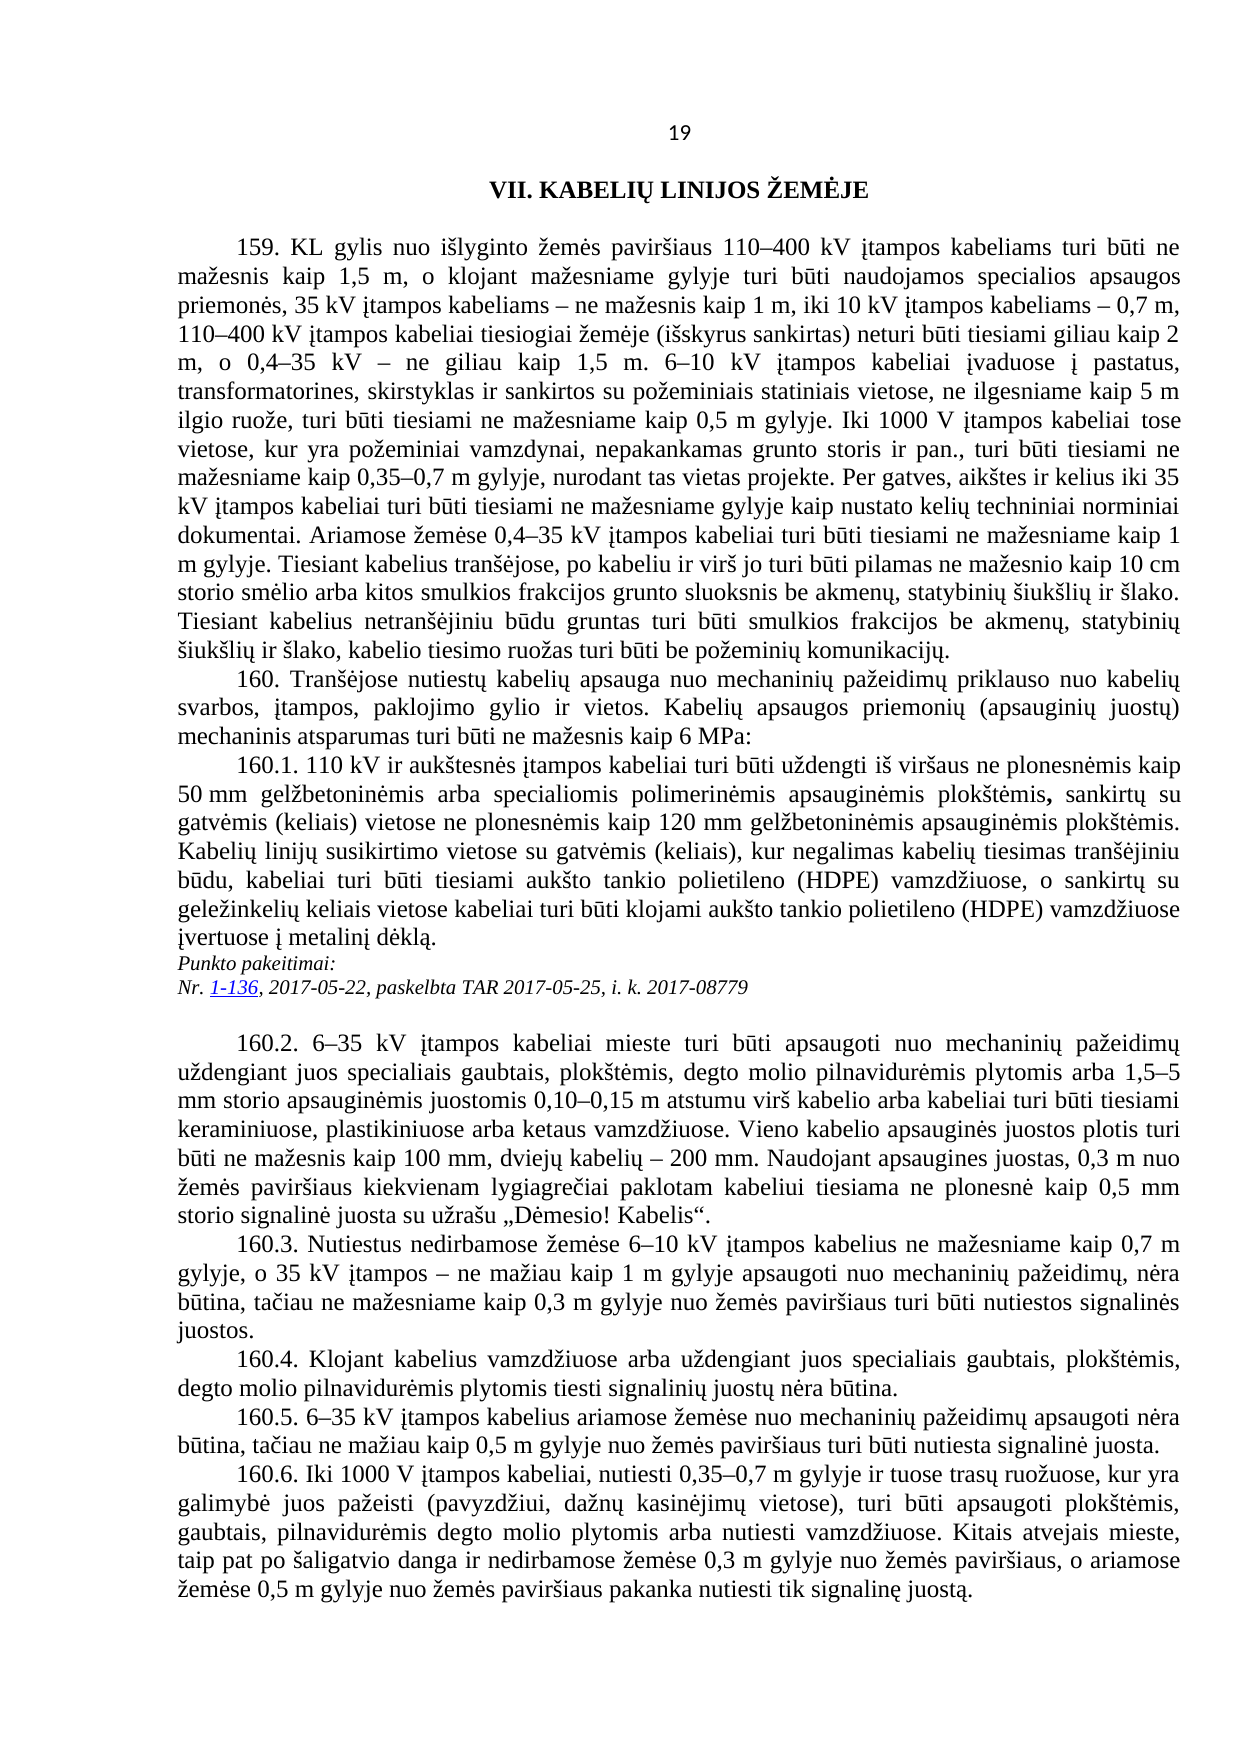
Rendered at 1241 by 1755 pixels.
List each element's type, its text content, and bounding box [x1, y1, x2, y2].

text 160. Tranšėjose nutiestų kabelių apsauga nuo mechaninių pažeidimų priklauso nuo kabelių svarbos, įtampos, paklojimo gylio ir vietos. Kabelių apsaugos priemonių (apsauginių juostų) mechaninis atsparumas turi būti ne mažesnis kaip 6 MPa: [177, 664, 1181, 750]
text 160.2. 6–35 kV įtampos kabeliai mieste turi būti apsaugoti nuo mechaninių pažeidimų uždengiant juos specialiais gaubtais, plokštėmis, degto molio pilnavidurėmis plytomis arba 1,5–5 mm storio apsauginėmis juostomis 0,10–0,15 m atstumu virš kabelio arba kabeliai turi būti tiesiami keraminiuose, plastikiniuose arba ketaus vamzdžiuose. Vieno kabelio apsauginės juostos plotis turi būti ne mažesnis kaip 100 mm, dviejų kabelių – 200 mm. Naudojant apsaugines juostas, 0,3 m nuo žemės paviršiaus kiekvienam lygiagrečiai paklotam kabeliui tiesiama ne plonesnė kaip 0,5 mm storio signalinė juosta su užrašu „Dėmesio! Kabelis“. [177, 1028, 1181, 1229]
text Punkto pakeitimai: [177, 951, 1181, 975]
text 160.3. Nutiestus nedirbamose žemėse 6–10 kV įtampos kabelius ne mažesniame kaip 0,7 m gylyje, o 35 kV įtampos – ne mažiau kaip 1 m gylyje apsaugoti nuo mechaninių pažeidimų, nėra būtina, tačiau ne mažesniame kaip 0,3 m gylyje nuo žemės paviršiaus turi būti nutiestos signalinės juostos. [177, 1229, 1181, 1344]
text 160.6. Iki 1000 V įtampos kabeliai, nutiesti 0,35–0,7 m gylyje ir tuose trasų ruožuose, kur yra galimybė juos pažeisti (pavyzdžiui, dažnų kasinėjimų vietose), turi būti apsaugoti plokštėmis, gaubtais, pilnavidurėmis degto molio plytomis arba nutiesti vamzdžiuose. Kitais atvejais mieste, taip pat po šaligatvio danga ir nedirbamose žemėse 0,3 m gylyje nuo žemės paviršiaus, o ariamose žemėse 0,5 m gylyje nuo žemės paviršiaus pakanka nutiesti tik signalinę juostą. [177, 1459, 1181, 1603]
text 160.4. Klojant kabelius vamzdžiuose arba uždengiant juos specialiais gaubtais, plokštėmis, degto molio pilnavidurėmis plytomis tiesti signalinių juostų nėra būtina. [177, 1344, 1181, 1402]
text 159. KL gylis nuo išlyginto žemės paviršiaus 110–400 kV įtampos kabeliams turi būti ne mažesnis kaip 1,5 m, o klojant mažesniame gylyje turi būti naudojamos specialios apsaugos priemonės, 35 kV įtampos kabeliams – ne mažesnis kaip 1 m, iki 10 kV įtampos kabeliams – 0,7 m, 110–400 kV įtampos kabeliai tiesiogiai žemėje (išskyrus sankirtas) neturi būti tiesiami giliau kaip 2 m, o 0,4–35 kV – ne giliau kaip 1,5 m. 6–10 kV įtampos kabeliai įvaduose į pastatus, transformatorines, skirstyklas ir sankirtos su požeminiais statiniais vietose, ne ilgesniame kaip 5 m ilgio ruože, turi būti tiesiami ne mažesniame kaip 0,5 m gylyje. Iki 1000 V įtampos kabeliai tose vietose, kur yra požeminiai vamzdynai, nepakankamas grunto storis ir pan., turi būti tiesiami ne mažesniame kaip 0,35–0,7 m gylyje, nurodant tas vietas projekte. Per gatves, aikštes ir kelius iki 35 kV įtampos kabeliai turi būti tiesiami ne mažesniame gylyje kaip nustato kelių techniniai norminiai dokumentai. Ariamose žemėse 0,4–35 kV įtampos kabeliai turi būti tiesiami ne mažesniame kaip 1 m gylyje. Tiesiant kabelius tranšėjose, po kabeliu ir virš jo turi būti pilamas ne mažesnio kaip 10 cm storio smėlio arba kitos smulkios frakcijos grunto sluoksnis be akmenų, statybinių šiukšlių ir šlako. Tiesiant kabelius netranšėjiniu būdu gruntas turi būti smulkios frakcijos be akmenų, statybinių šiukšlių ir šlako, kabelio tiesimo ruožas turi būti be požeminių komunikacijų. [177, 232, 1181, 664]
text VII. KABELIŲ LINIJOS ŽEMĖJE [177, 175, 1181, 204]
text Nr. 1-136, 2017-05-22, paskelbta TAR 2017-05-25, i. k. 2017-08779 [177, 975, 1181, 999]
text 160.5. 6–35 kV įtampos kabelius ariamose žemėse nuo mechaninių pažeidimų apsaugoti nėra būtina, tačiau ne mažiau kaip 0,5 m gylyje nuo žemės paviršiaus turi būti nutiesta signalinė juosta. [177, 1402, 1181, 1459]
text 160.1. 110 kV ir aukštesnės įtampos kabeliai turi būti uždengti iš viršaus ne plonesnėmis kaip 50 mm gelžbetoninėmis arba specialiomis polimerinėmis apsauginėmis plokštėmis, sankirtų su gatvėmis (keliais) vietose ne plonesnėmis kaip 120 mm gelžbetoninėmis apsauginėmis plokštėmis. Kabelių linijų susikirtimo vietose su gatvėmis (keliais), kur negalimas kabelių tiesimas tranšėjiniu būdu, kabeliai turi būti tiesiami aukšto tankio polietileno (HDPE) vamzdžiuose, o sankirtų su geležinkelių keliais vietose kabeliai turi būti klojami aukšto tankio polietileno (HDPE) vamzdžiuose įvertuose į metalinį dėklą. [177, 750, 1181, 951]
